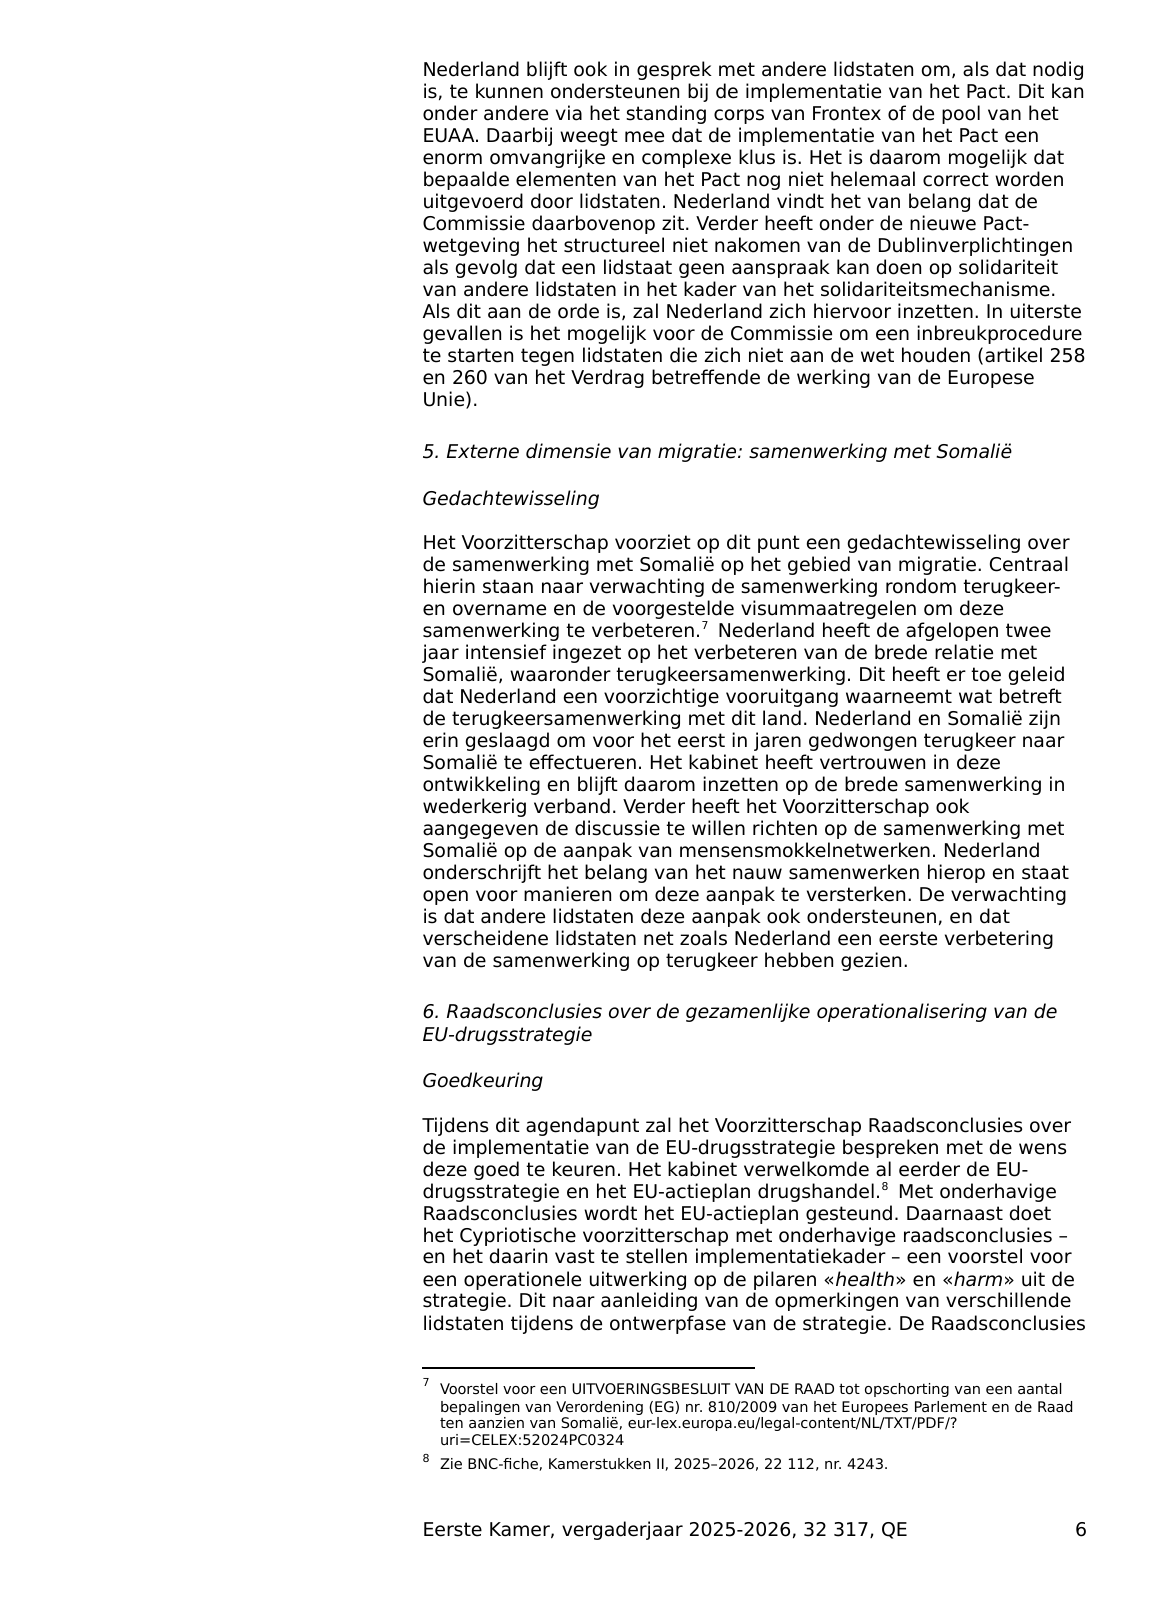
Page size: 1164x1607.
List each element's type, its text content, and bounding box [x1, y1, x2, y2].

subtitle Goedkeuring [422, 1070, 1087, 1092]
text Voorstel voor een UITVOERINGSBESLUIT VAN DE RAAD tot opschorting van een aantal bepalingen van Verordening (EG) nr. 810/2009 van het Europees Parlement en de Raad ten aanzien van Somalië, eur-lex.europa.eu/legal-content/NL/TXT/PDF/?uri=CELEX:52024PC0324 [422, 1377, 1087, 1449]
text Het Voorzitterschap voorziet op dit punt een gedachtewisseling over de samenwerking met Somalië op het gebied van migratie. Centraal hierin staan naar verwachting de samenwerking rondom terugkeer- en overname en de voorgestelde visummaatregelen om deze samenwerking te verbeteren. Nederland heeft de afgelopen twee jaar intensief ingezet op het verbeteren van de brede relatie met Somalië, waaronder terugkeersamenwerking. Dit heeft er toe geleid dat Nederland een voorzichtige vooruitgang waarneemt wat betreft de terugkeersamenwerking met dit land. Nederland en Somalië zijn erin geslaagd om voor het eerst in jaren gedwongen terugkeer naar Somalië te effectueren. Het kabinet heeft vertrouwen in deze ontwikkeling en blijft daarom inzetten op de brede samenwerking in wederkerig verband. Verder heeft het Voorzitterschap ook aangegeven de discussie te willen richten op de samenwerking met Somalië op de aanpak van mensensmokkelnetwerken. Nederland onderschrijft het belang van het nauw samenwerken hierop en staat open voor manieren om deze aanpak te versterken. De verwachting is dat andere lidstaten deze aanpak ook ondersteunen, en dat verscheidene lidstaten net zoals Nederland een eerste verbetering van de samenwerking op terugkeer hebben gezien. [422, 532, 1087, 971]
text Tijdens dit agendapunt zal het Voorzitterschap Raadsconclusies over de implementatie van de EU-drugsstrategie bespreken met de wens deze goed te keuren. Het kabinet verwelkomde al eerder de EU-drugsstrategie en het EU-actieplan drugshandel. Met onderhavige Raadsconclusies wordt het EU-actieplan gesteund. Daarnaast doet het Cypriotische voorzitterschap met onderhavige raadsconclusies – en het daarin vast te stellen implementatiekader – een voorstel voor een operationele uitwerking op de pilaren «health» en «harm» uit de strategie. Dit naar aanleiding van de opmerkingen van verschillende lidstaten tijdens de ontwerpfase van de strategie. De Raadsconclusies [422, 1114, 1087, 1334]
subtitle Gedachtewisseling [422, 488, 1087, 510]
text Zie BNC-fiche, Kamerstukken II, 2025–2026, 22 112, nr. 4243. [422, 1452, 1087, 1474]
text Nederland blijft ook in gesprek met andere lidstaten om, als dat nodig is, te kunnen ondersteunen bij de implementatie van het Pact. Dit kan onder andere via het standing corps van Frontex of de pool van het EUAA. Daarbij weegt mee dat de implementatie van het Pact een enorm omvangrijke en complexe klus is. Het is daarom mogelijk dat bepaalde elementen van het Pact nog niet helemaal correct worden uitgevoerd door lidstaten. Nederland vindt het van belang dat de Commissie daarbovenop zit. Verder heeft onder de nieuwe Pact-wetgeving het structureel niet nakomen van de Dublinverplichtingen als gevolg dat een lidstaat geen aanspraak kan doen op solidariteit van andere lidstaten in het kader van het solidariteitsmechanisme. Als dit aan de orde is, zal Nederland zich hiervoor inzetten. In uiterste gevallen is het mogelijk voor de Commissie om een inbreukprocedure te starten tegen lidstaten die zich niet aan de wet houden (artikel 258 en 260 van het Verdrag betreffende de werking van de Europese Unie). [422, 59, 1087, 411]
subtitle 6. Raadsconclusies over de gezamenlijke operationalisering van de EU-drugsstrategie [422, 1001, 1087, 1045]
subtitle 5. Externe dimensie van migratie: samenwerking met Somalië [422, 441, 1087, 463]
